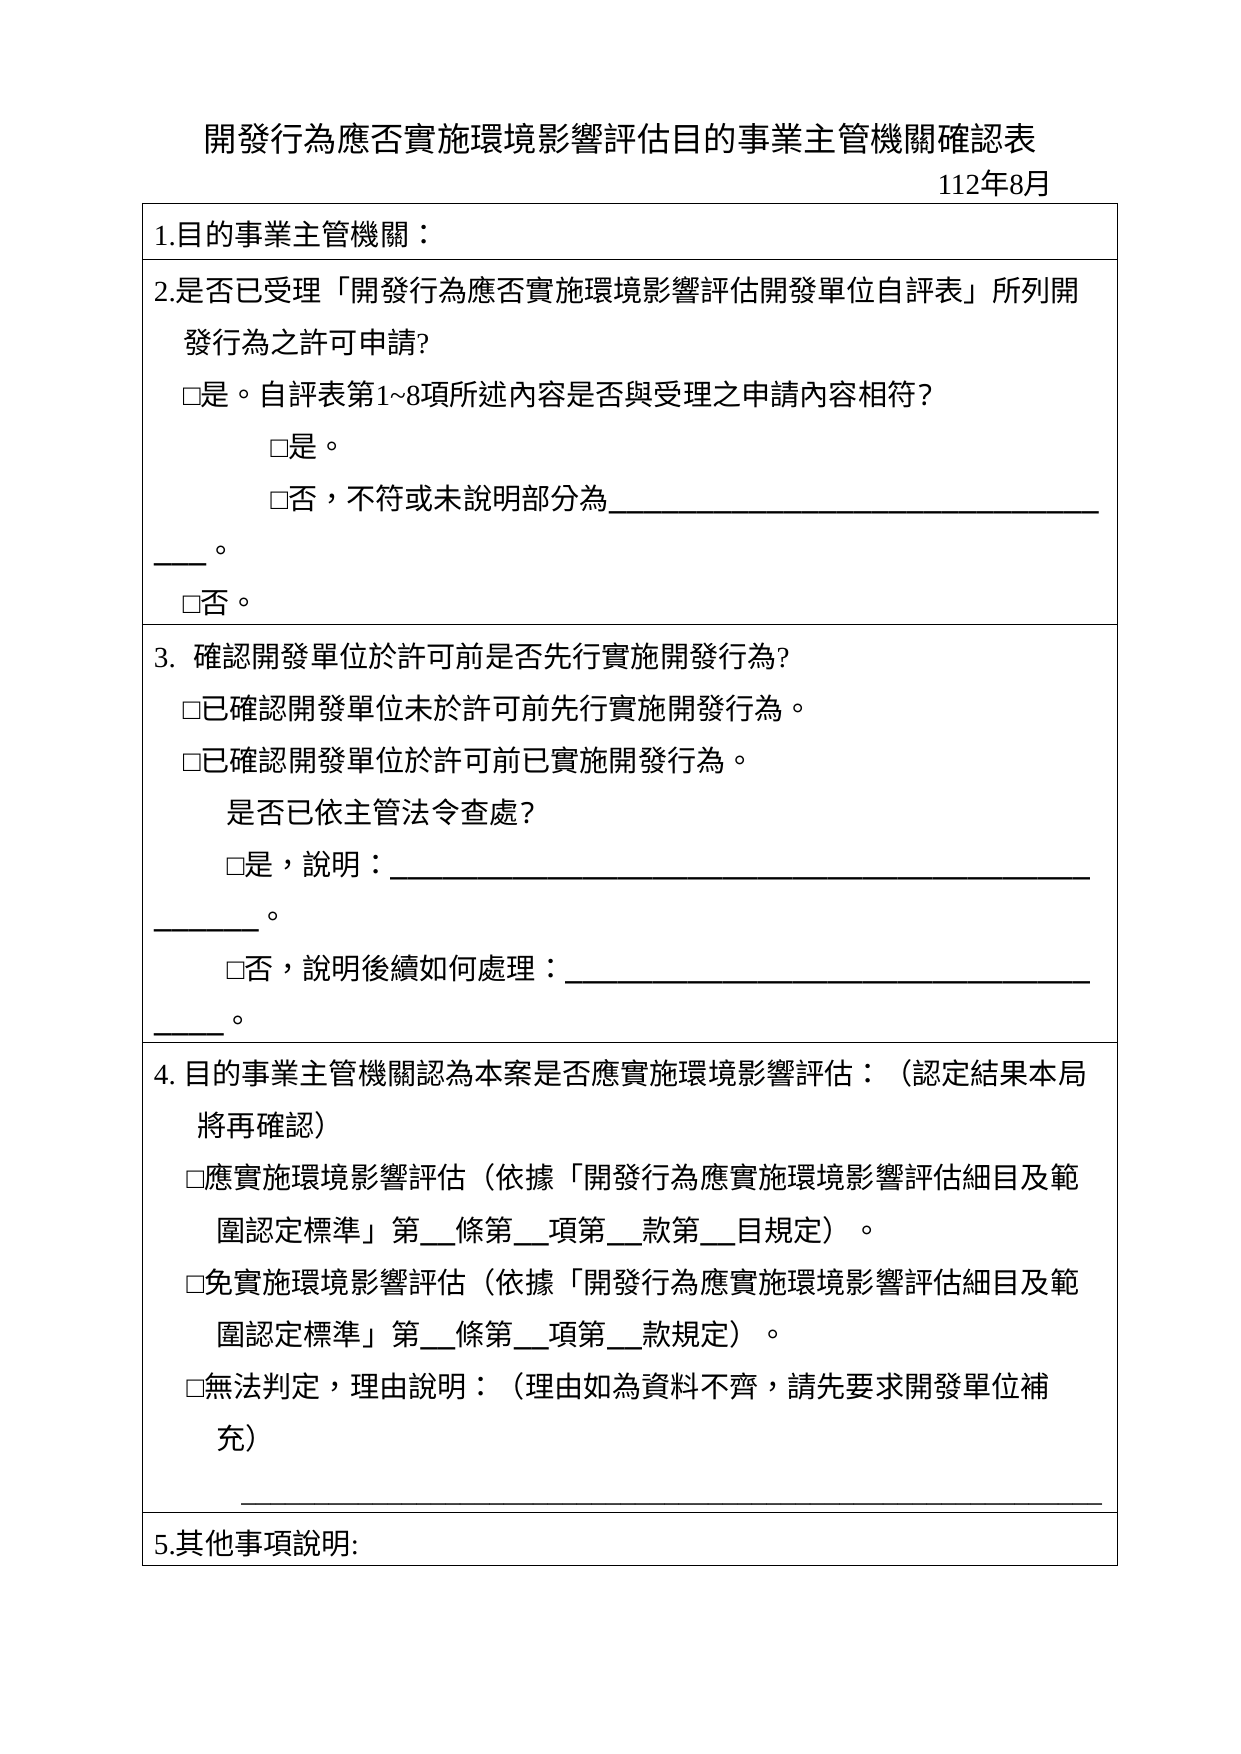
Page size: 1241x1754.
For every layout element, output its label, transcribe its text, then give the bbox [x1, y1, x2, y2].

text 112年8月 [187, 161, 1053, 203]
table_cell 2.是否已受理「開發行為應否實施環境影響評估開發單位自評表」所列開發行為之許可申請? □是。自評表第1~8項所述內容是否與受理之申請內容相符? □是。 □否，不符或未說明部分為_______________________________。 □否。 [143, 260, 1117, 624]
text 開發行為應否實施環境影響評估目的事業主管機關確認表 [187, 112, 1053, 161]
table_cell 3. 確認開發單位於許可前是否先行實施開發行為? □已確認開發單位未於許可前先行實施開發行為。 □已確認開發單位於許可前已實施開發行為。 是否已依主管法令查處? □是，說明：______________________________________________。 □否，說明後續如何處理：__________________________________。 [143, 625, 1117, 1042]
table_cell 4. 目的事業主管機關認為本案是否應實施環境影響評估：（認定結果本局將再確認） □應實施環境影響評估（依據「開發行為應實施環境影響評估細目及範圍認定標準」第__條第__項第__款第__目規定）。 □免實施環境影響評估（依據「開發行為應實施環境影響評估細目及範圍認定標準」第__條第__項第__款規定）。 □無法判定，理由說明：（理由如為資料不齊，請先要求開發單位補充） ___________________________________________________________ [143, 1043, 1117, 1512]
table_header 1.目的事業主管機關： [143, 204, 1117, 259]
table_cell 5.其他事項說明: [143, 1513, 1117, 1565]
